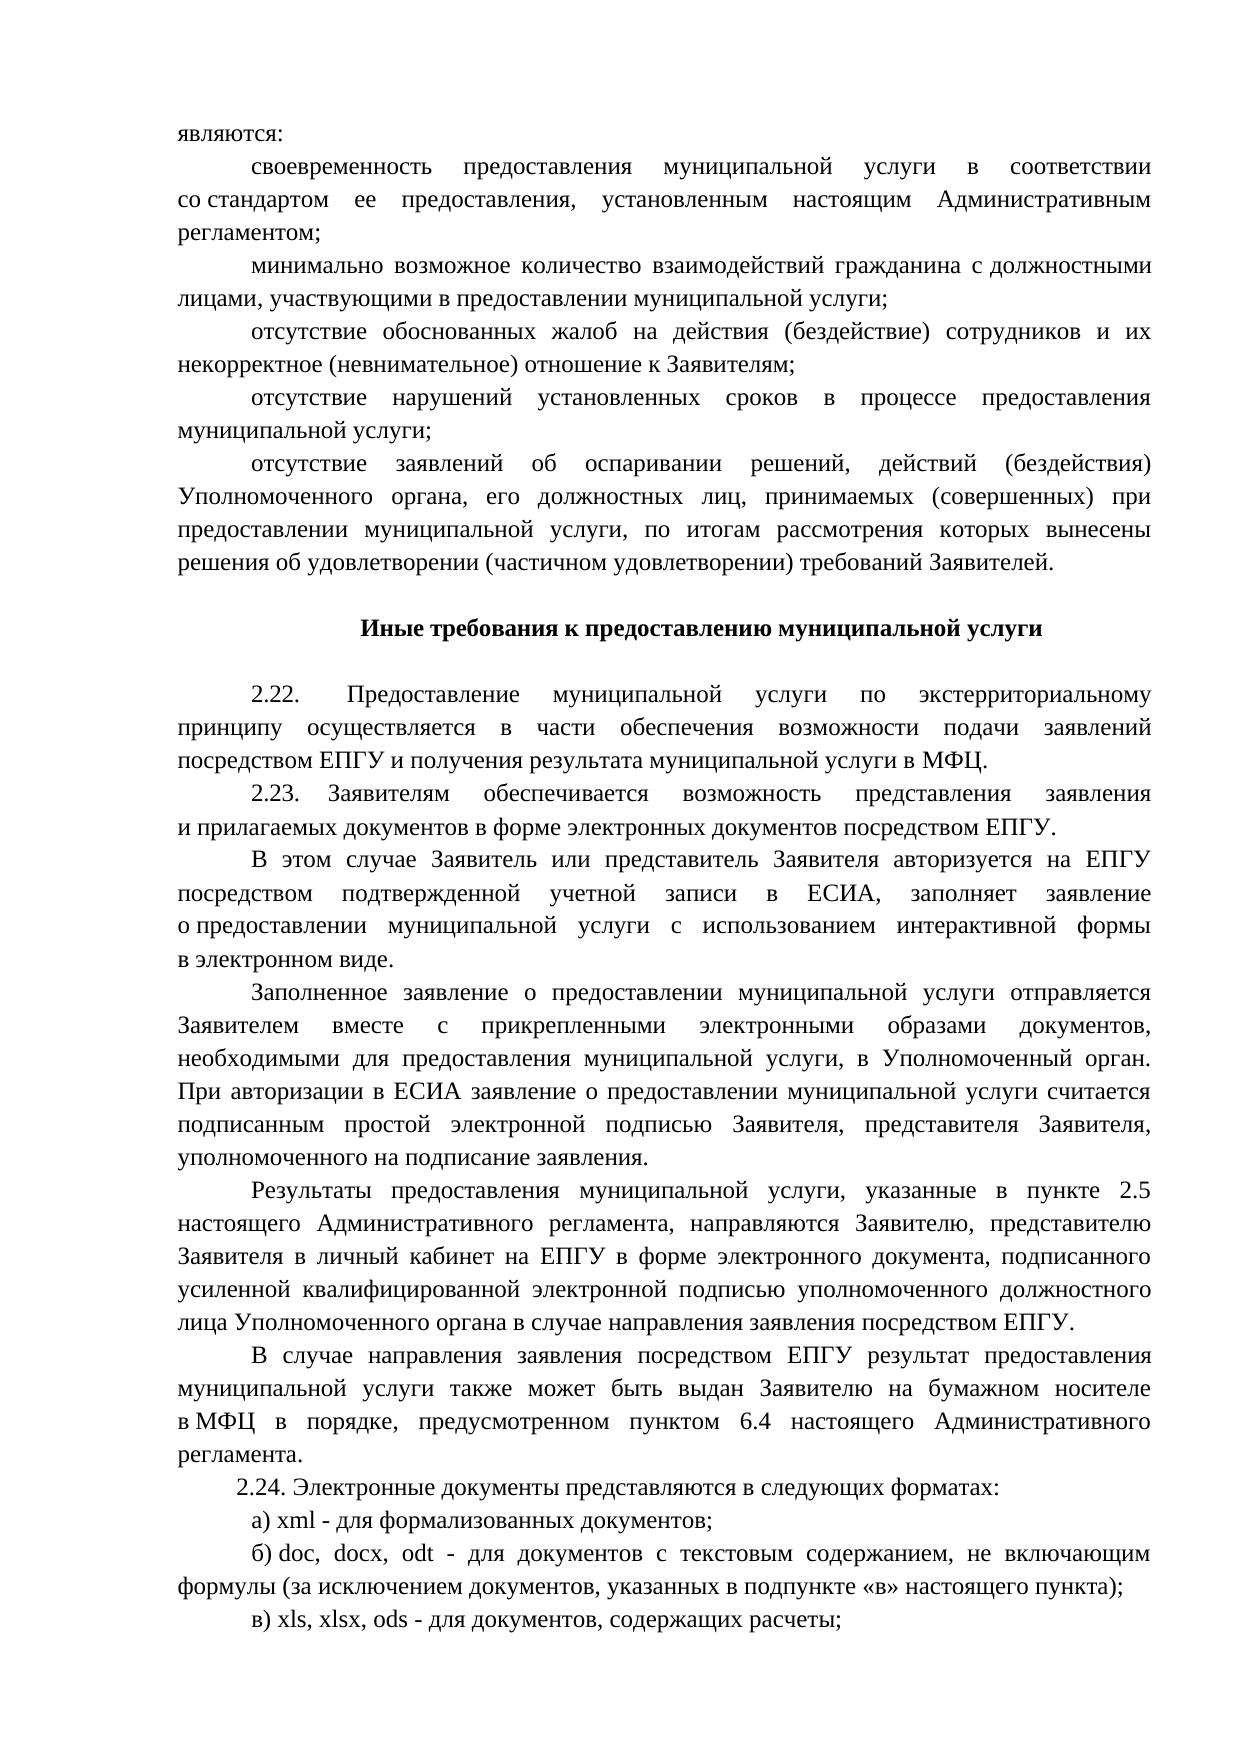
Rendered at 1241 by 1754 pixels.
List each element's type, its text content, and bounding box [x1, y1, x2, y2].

text В этом случае Заявитель или представитель Заявителя авторизуется на ЕПГУ посредством подтвержденной учетной записи в ЕСИА, заполняет заявление о предоставлении муниципальной услуги с использованием интерактивной формы в электронном виде. [177, 844, 1152, 972]
text отсутствие заявлений об оспаривании решений, действий (бездействия) Уполномоченного органа, его должностных лиц, принимаемых (совершенных) при предоставлении муниципальной услуги, по итогам рассмотрения которых вынесены решения об удовлетворении (частичном удовлетворении) требований Заявителей. [177, 448, 1152, 576]
text б) doc, docx, odt - для документов с текстовым содержанием, не включающим формулы (за исключением документов, указанных в подпункте «в» настоящего пункта); [177, 1538, 1151, 1600]
text а) xml - для формализованных документов; [251, 1505, 1152, 1534]
text Результаты предоставления муниципальной услуги, указанные в пункте 2.5 настоящего Административного регламента, направляются Заявителю, представителю Заявителя в личный кабинет на ЕПГУ в форме электронного документа, подписанного усиленной квалифицированной электронной подписью уполномоченного должностного лица Уполномоченного органа в случае направления заявления посредством ЕПГУ. [177, 1175, 1152, 1336]
text Заполненное заявление о предоставлении муниципальной услуги отправляется Заявителем вместе с прикрепленными электронными образами документов, необходимыми для предоставления муниципальной услуги, в Уполномоченный орган. При авторизации в ЕСИА заявление о предоставлении муниципальной услуги считается подписанным простой электронной подписью Заявителя, представителя Заявителя, уполномоченного на подписание заявления. [177, 977, 1152, 1171]
text в) xls, xlsx, ods - для документов, содержащих расчеты; [251, 1604, 1152, 1633]
text отсутствие обоснованных жалоб на действия (бездействие) сотрудников и их некорректное (невнимательное) отношение к Заявителям; [177, 316, 1152, 378]
text Иные требования к предоставлению муниципальной услуги [177, 613, 1152, 642]
text являются: [177, 118, 1152, 147]
text минимально возможное количество взаимодействий гражданина с должностными лицами, участвующими в предоставлении муниципальной услуги; [177, 250, 1152, 312]
text отсутствие нарушений установленных сроков в процессе предоставления муниципальной услуги; [177, 382, 1151, 444]
text 2.23. Заявителям обеспечивается возможность представления заявления и прилагаемых документов в форме электронных документов посредством ЕПГУ. [177, 778, 1152, 840]
text 2.22. Предоставление муниципальной услуги по экстерриториальному принципу осуществляется в части обеспечения возможности подачи заявлений посредством ЕПГУ и получения результата муниципальной услуги в МФЦ. [177, 679, 1152, 774]
text 2.24. Электронные документы представляются в следующих форматах: [236, 1472, 1152, 1501]
text В случае направления заявления посредством ЕПГУ результат предоставления муниципальной услуги также может быть выдан Заявителю на бумажном носителе в МФЦ в порядке, предусмотренном пунктом 6.4 настоящего Административного регламента. [177, 1340, 1152, 1468]
text своевременность предоставления муниципальной услуги в соответствии со стандартом ее предоставления, установленным настоящим Административным регламентом; [177, 151, 1152, 246]
